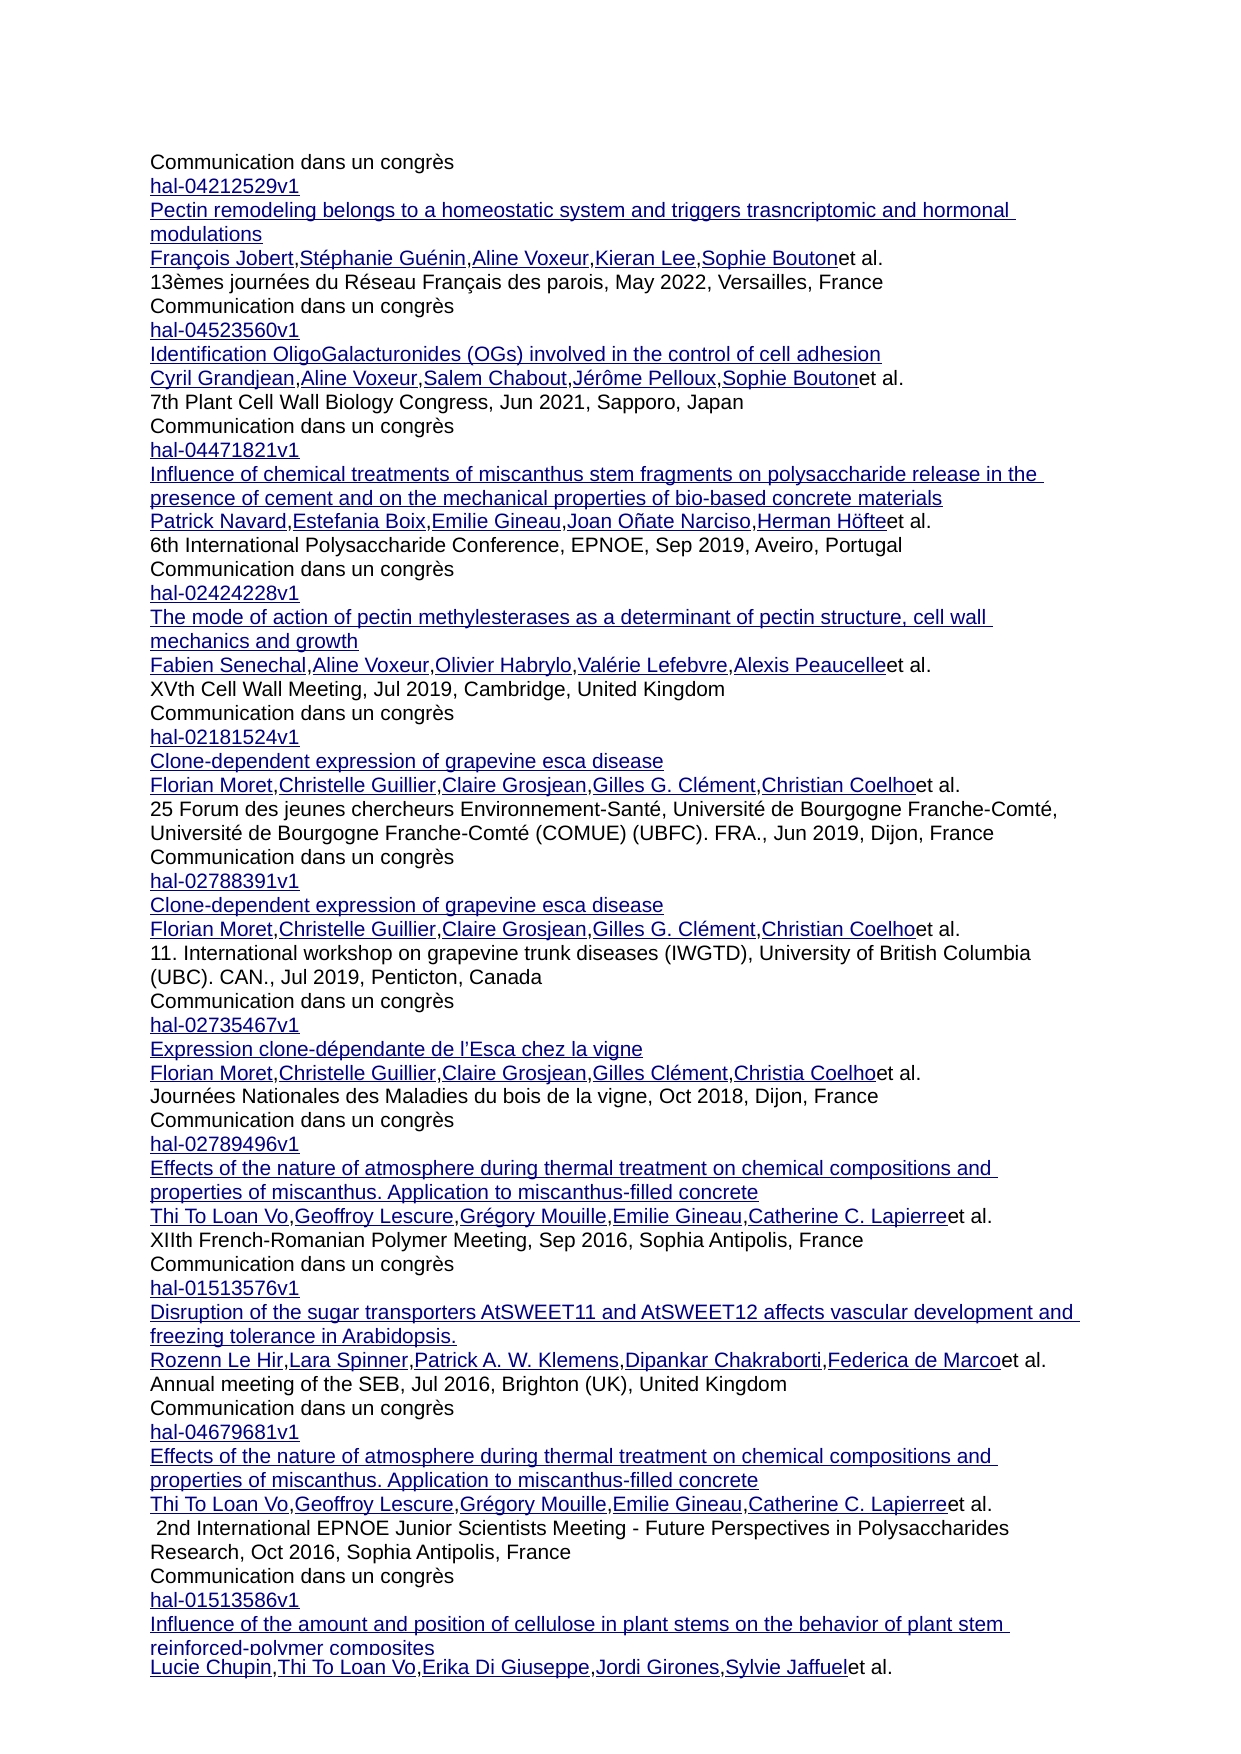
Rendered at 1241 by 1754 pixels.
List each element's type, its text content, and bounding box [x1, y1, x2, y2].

table_cell Communication dans un congrès hal-04212529v1 [150, 150, 1090, 198]
table_cell Effects of the nature of atmosphere during thermal treatment on chemical compositions and properties of miscanthus. Application to miscanthus-filled concrete Thi To Loan Vo,Geoffroy Lescure,Grégory Mouille,Emilie Gineau,Catherine C. Lapierreet al. XIIth French-Romanian Polymer Meeting, Sep 2016, Sophia Antipolis, France Communication dans un congrès hal-01513576v1 [150, 1156, 1090, 1300]
table_cell Effects of the nature of atmosphere during thermal treatment on chemical compositions and properties of miscanthus. Application to miscanthus-filled concrete Thi To Loan Vo,Geoffroy Lescure,Grégory Mouille,Emilie Gineau,Catherine C. Lapierreet al. 2nd International EPNOE Junior Scientists Meeting - Future Perspectives in Polysaccharides Research, Oct 2016, Sophia Antipolis, France Communication dans un congrès hal-01513586v1 [150, 1444, 1090, 1611]
table_cell Identification OligoGalacturonides (OGs) involved in the control of cell adhesion Cyril Grandjean,Aline Voxeur,Salem Chabout,Jérôme Pelloux,Sophie Boutonet al. 7th Plant Cell Wall Biology Congress, Jun 2021, Sapporo, Japan Communication dans un congrès hal-04471821v1 [150, 342, 1090, 461]
table_cell Influence of chemical treatments of miscanthus stem fragments on polysaccharide release in the presence of cement and on the mechanical properties of bio-based concrete materials Patrick Navard,Estefania Boix,Emilie Gineau,Joan Oñate Narciso,Herman Höfteet al. 6th International Polysaccharide Conference, EPNOE, Sep 2019, Aveiro, Portugal Communication dans un congrès hal-02424228v1 [150, 461, 1090, 605]
table_cell Pectin remodeling belongs to a homeostatic system and triggers trasncriptomic and hormonal modulations François Jobert,Stéphanie Guénin,Aline Voxeur,Kieran Lee,Sophie Boutonet al. 13èmes journées du Réseau Français des parois, May 2022, Versailles, France Communication dans un congrès hal-04523560v1 [150, 198, 1090, 342]
table_cell The mode of action of pectin methylesterases as a determinant of pectin structure, cell wall mechanics and growth Fabien Senechal,Aline Voxeur,Olivier Habrylo,Valérie Lefebvre,Alexis Peaucelleet al. XVth Cell Wall Meeting, Jul 2019, Cambridge, United Kingdom Communication dans un congrès hal-02181524v1 [150, 605, 1090, 749]
table_cell Expression clone-dépendante de l’Esca chez la vigne Florian Moret,Christelle Guillier,Claire Grosjean,Gilles Clément,Christia Coelhoet al. Journées Nationales des Maladies du bois de la vigne, Oct 2018, Dijon, France Communication dans un congrès hal-02789496v1 [150, 1036, 1090, 1156]
table_cell Clone-dependent expression of grapevine esca disease Florian Moret,Christelle Guillier,Claire Grosjean,Gilles G. Clément,Christian Coelhoet al. 25 Forum des jeunes chercheurs Environnement-Santé, Université de Bourgogne Franche-Comté, Université de Bourgogne Franche-Comté (COMUE) (UBFC). FRA., Jun 2019, Dijon, France Communication dans un congrès hal-02788391v1 [150, 749, 1090, 893]
table_cell Clone-dependent expression of grapevine esca disease Florian Moret,Christelle Guillier,Claire Grosjean,Gilles G. Clément,Christian Coelhoet al. 11. International workshop on grapevine trunk diseases (IWGTD), University of British Columbia (UBC). CAN., Jul 2019, Penticton, Canada Communication dans un congrès hal-02735467v1 [150, 893, 1090, 1036]
table_cell Disruption of the sugar transporters AtSWEET11 and AtSWEET12 affects vascular development and freezing tolerance in Arabidopsis. Rozenn Le Hir,Lara Spinner,Patrick A. W. Klemens,Dipankar Chakraborti,Federica de Marcoet al. Annual meeting of the SEB, Jul 2016, Brighton (UK), United Kingdom Communication dans un congrès hal-04679681v1 [150, 1300, 1090, 1444]
table_cell Influence of the amount and position of cellulose in plant stems on the behavior of plant stem reinforced-polymer composites Lucie Chupin,Thi To Loan Vo,Erika Di Giuseppe,Jordi Girones,Sylvie Jaffuelet al. [150, 1611, 1090, 1679]
